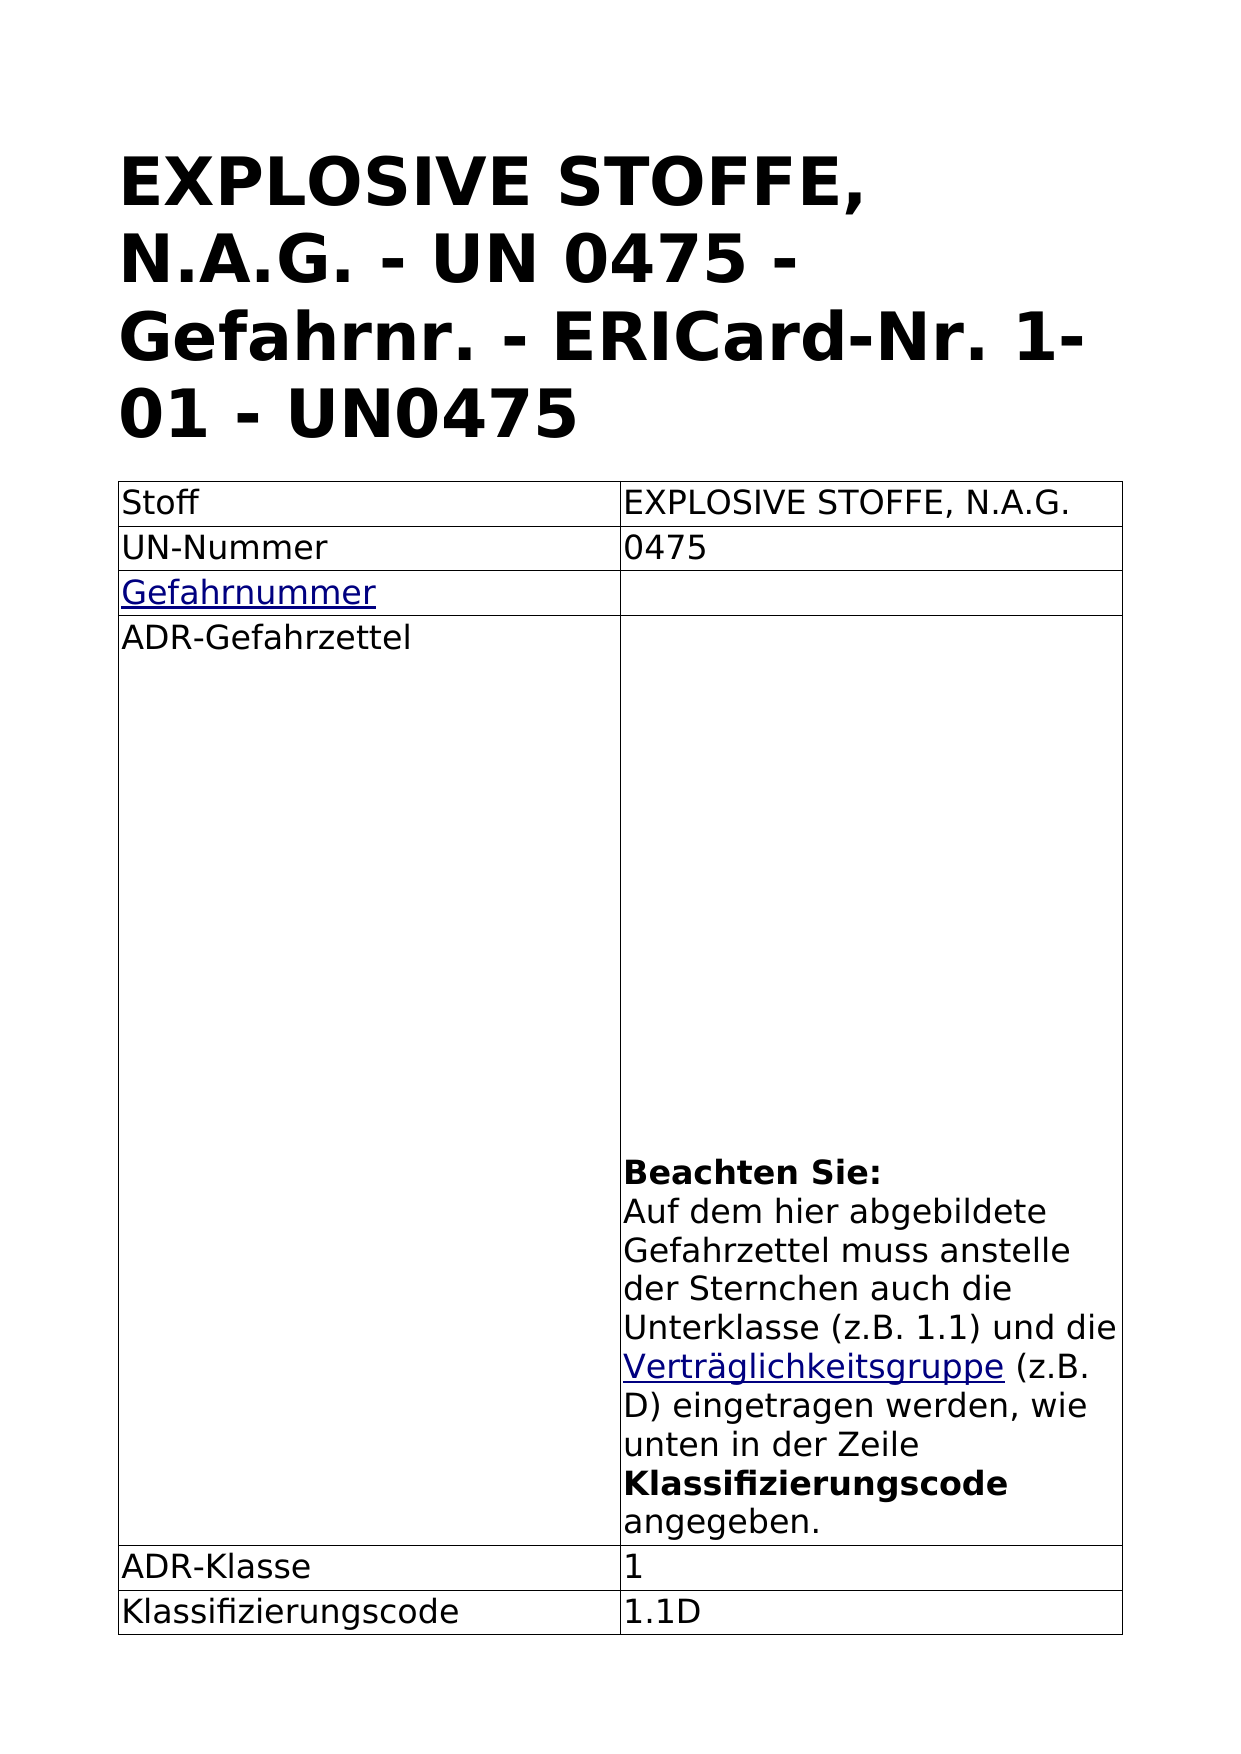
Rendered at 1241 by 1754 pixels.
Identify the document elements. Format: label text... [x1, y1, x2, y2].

table_cell ADR-Klasse [119, 1546, 620, 1589]
table_header Stoff [119, 482, 620, 526]
subtitle EXPLOSIVE STOFFE, N.A.G. - UN 0475 - Gefahrnr. - ERICard-Nr. 1-01 - UN0475 [118, 143, 1122, 453]
table_cell Klassifizierungscode [119, 1591, 620, 1634]
table_cell 1 [621, 1546, 1122, 1589]
table_cell 1.1D [621, 1591, 1122, 1634]
table_cell [621, 571, 1122, 615]
table_cell UN-Nummer [119, 527, 620, 570]
table_cell Beachten Sie: Auf dem hier abgebildete Gefahrzettel muss anstelle der Sternchen auch die Unterklasse (z.B. 1.1) und die Verträglichkeitsgruppe (z.B. D) eingetragen werden, wie unten in der Zeile Klassifizierungscode angegeben. [621, 616, 1122, 1545]
table_cell 0475 [621, 527, 1122, 570]
table_cell ADR-Gefahrzettel [119, 616, 620, 1545]
table_header EXPLOSIVE STOFFE, N.A.G. [621, 482, 1122, 526]
table_cell Gefahrnummer [119, 571, 620, 615]
